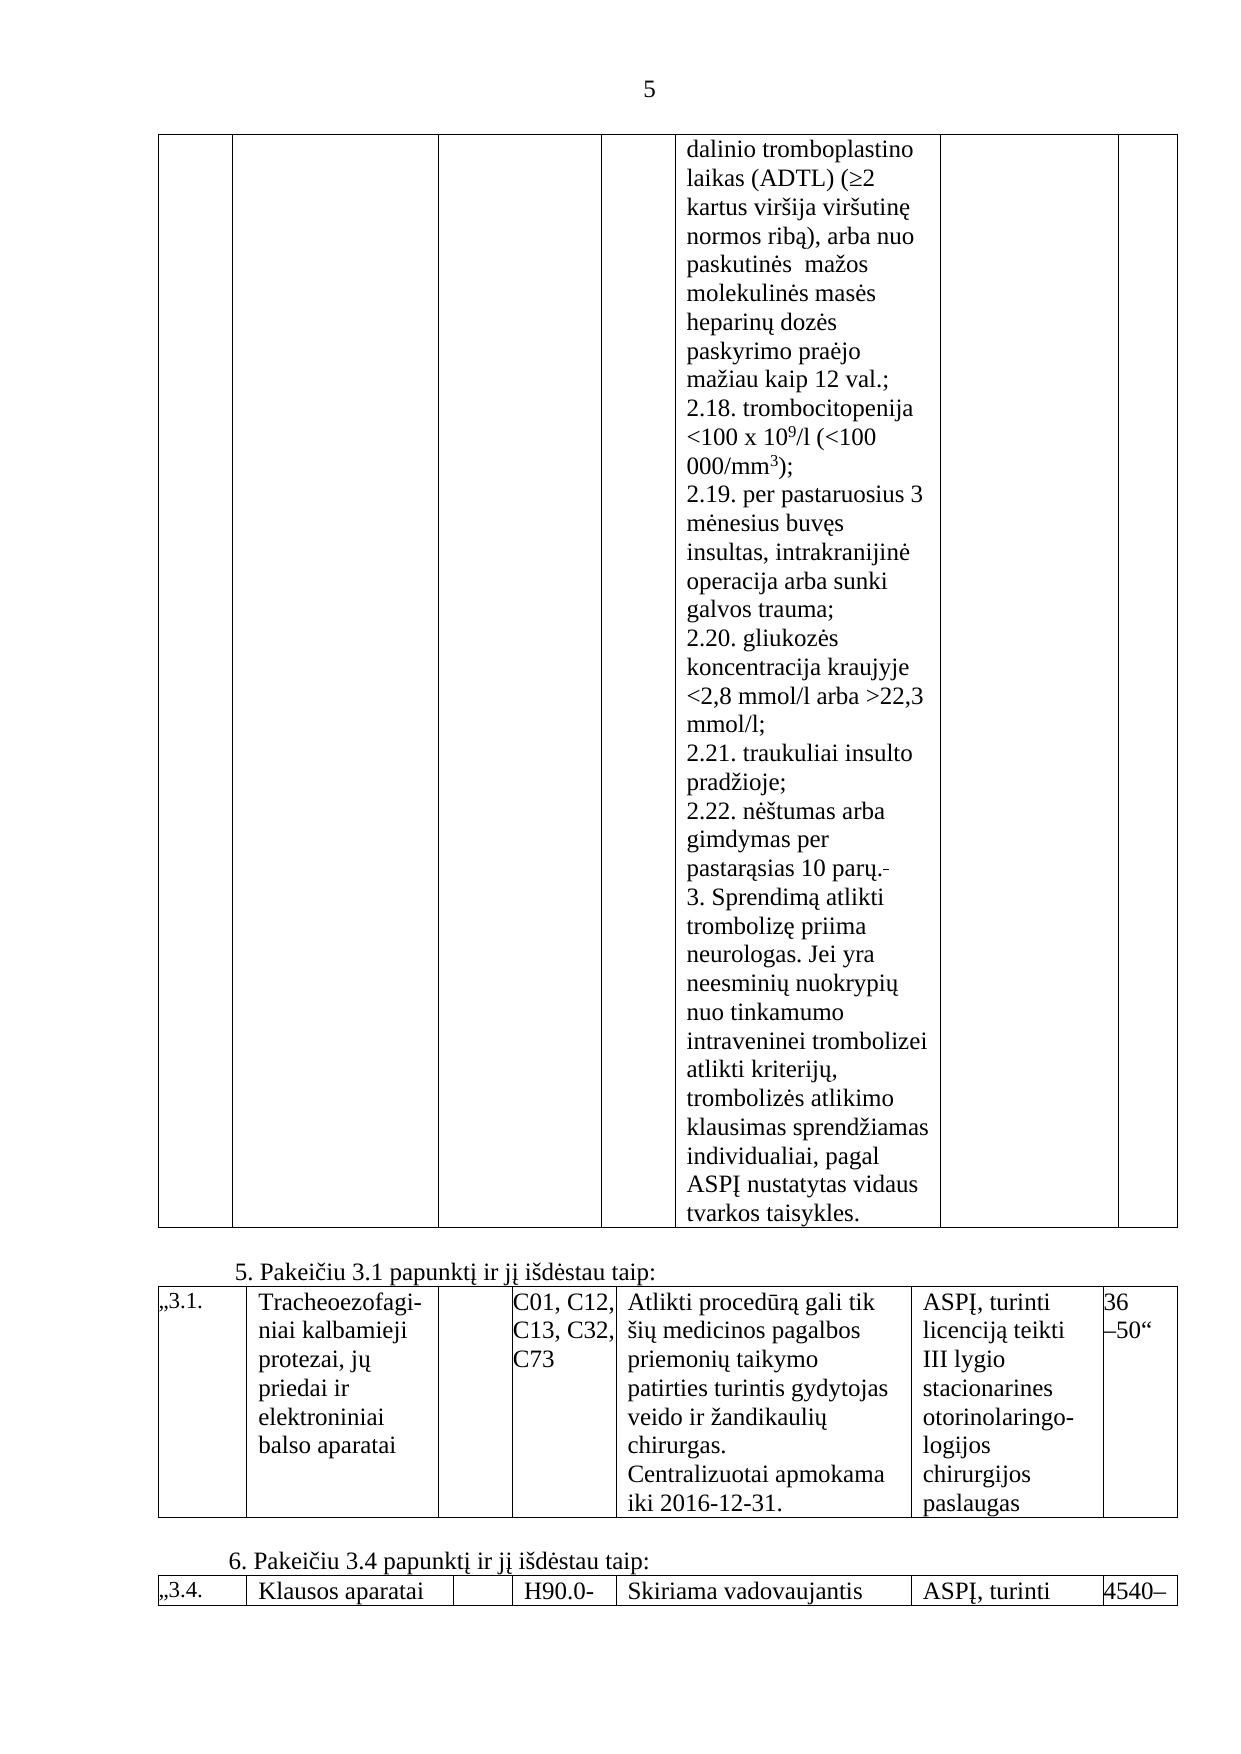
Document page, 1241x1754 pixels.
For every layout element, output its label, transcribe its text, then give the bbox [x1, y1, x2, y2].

table_header 36 –50“ [1104, 1287, 1177, 1517]
table_header „3.4. [159, 1576, 246, 1605]
table_cell [1119, 135, 1177, 1227]
table_header Atlikti procedūrą gali tik šių medicinos pagalbos priemonių taikymo patirties turintis gydytojas veido ir žandikaulių chirurgas. Centralizuotai apmokama iki 2016-12-31. [617, 1287, 911, 1517]
table_header ASPĮ, turinti [912, 1576, 1103, 1605]
table_header [454, 1576, 512, 1605]
table_header „3.1. [159, 1287, 246, 1517]
table_header H90.0- [513, 1576, 616, 1605]
table_header Klausos aparatai [247, 1576, 453, 1605]
table_cell [159, 135, 232, 1227]
table_cell [602, 135, 675, 1227]
table_header 4540– [1104, 1576, 1177, 1605]
table_cell [439, 135, 601, 1227]
table_header [439, 1287, 512, 1517]
table_header ASPĮ, turinti licenciją teikti III lygio stacionarines otorinolaringo- logijos chirurgijos paslaugas [912, 1287, 1103, 1517]
table_cell dalinio tromboplastino laikas (ADTL) (≥2 kartus viršija viršutinę normos ribą), arba nuo paskutinės mažos molekulinės masės heparinų dozės paskyrimo praėjo mažiau kaip 12 val.; 2.18. trombocitopenija <100 x 109/l (<100 000/mm3); 2.19. per pastaruosius 3 mėnesius buvęs insultas, intrakranijinė operacija arba sunki galvos trauma; 2.20. gliukozės koncentracija kraujyje <2,8 mmol/l arba >22,3 mmol/l; 2.21. traukuliai insulto pradžioje; 2.22. nėštumas arba gimdymas per pastarąsias 10 parų. 3. Sprendimą atlikti trombolizę priima neurologas. Jei yra neesminių nuokrypių nuo tinkamumo intraveninei trombolizei atlikti kriterijų, trombolizės atlikimo klausimas sprendžiamas individualiai, pagal ASPĮ nustatytas vidaus tvarkos taisykles. [676, 135, 940, 1227]
table_cell [941, 135, 1118, 1227]
table_cell [233, 135, 438, 1227]
table_header C01, C12, C13, C32, C73 [513, 1287, 616, 1517]
text 6. Pakeičiu 3.4 papunktį ir jį išdėstau taip: [147, 1546, 1152, 1575]
text 5. Pakeičiu 3.1 papunktį ir jį išdėstau taip: [147, 1257, 1152, 1286]
table_header Tracheoezofagi- niai kalbamieji protezai, jų priedai ir elektroniniai balso aparatai [247, 1287, 438, 1517]
table_header Skiriama vadovaujantis [617, 1576, 911, 1605]
